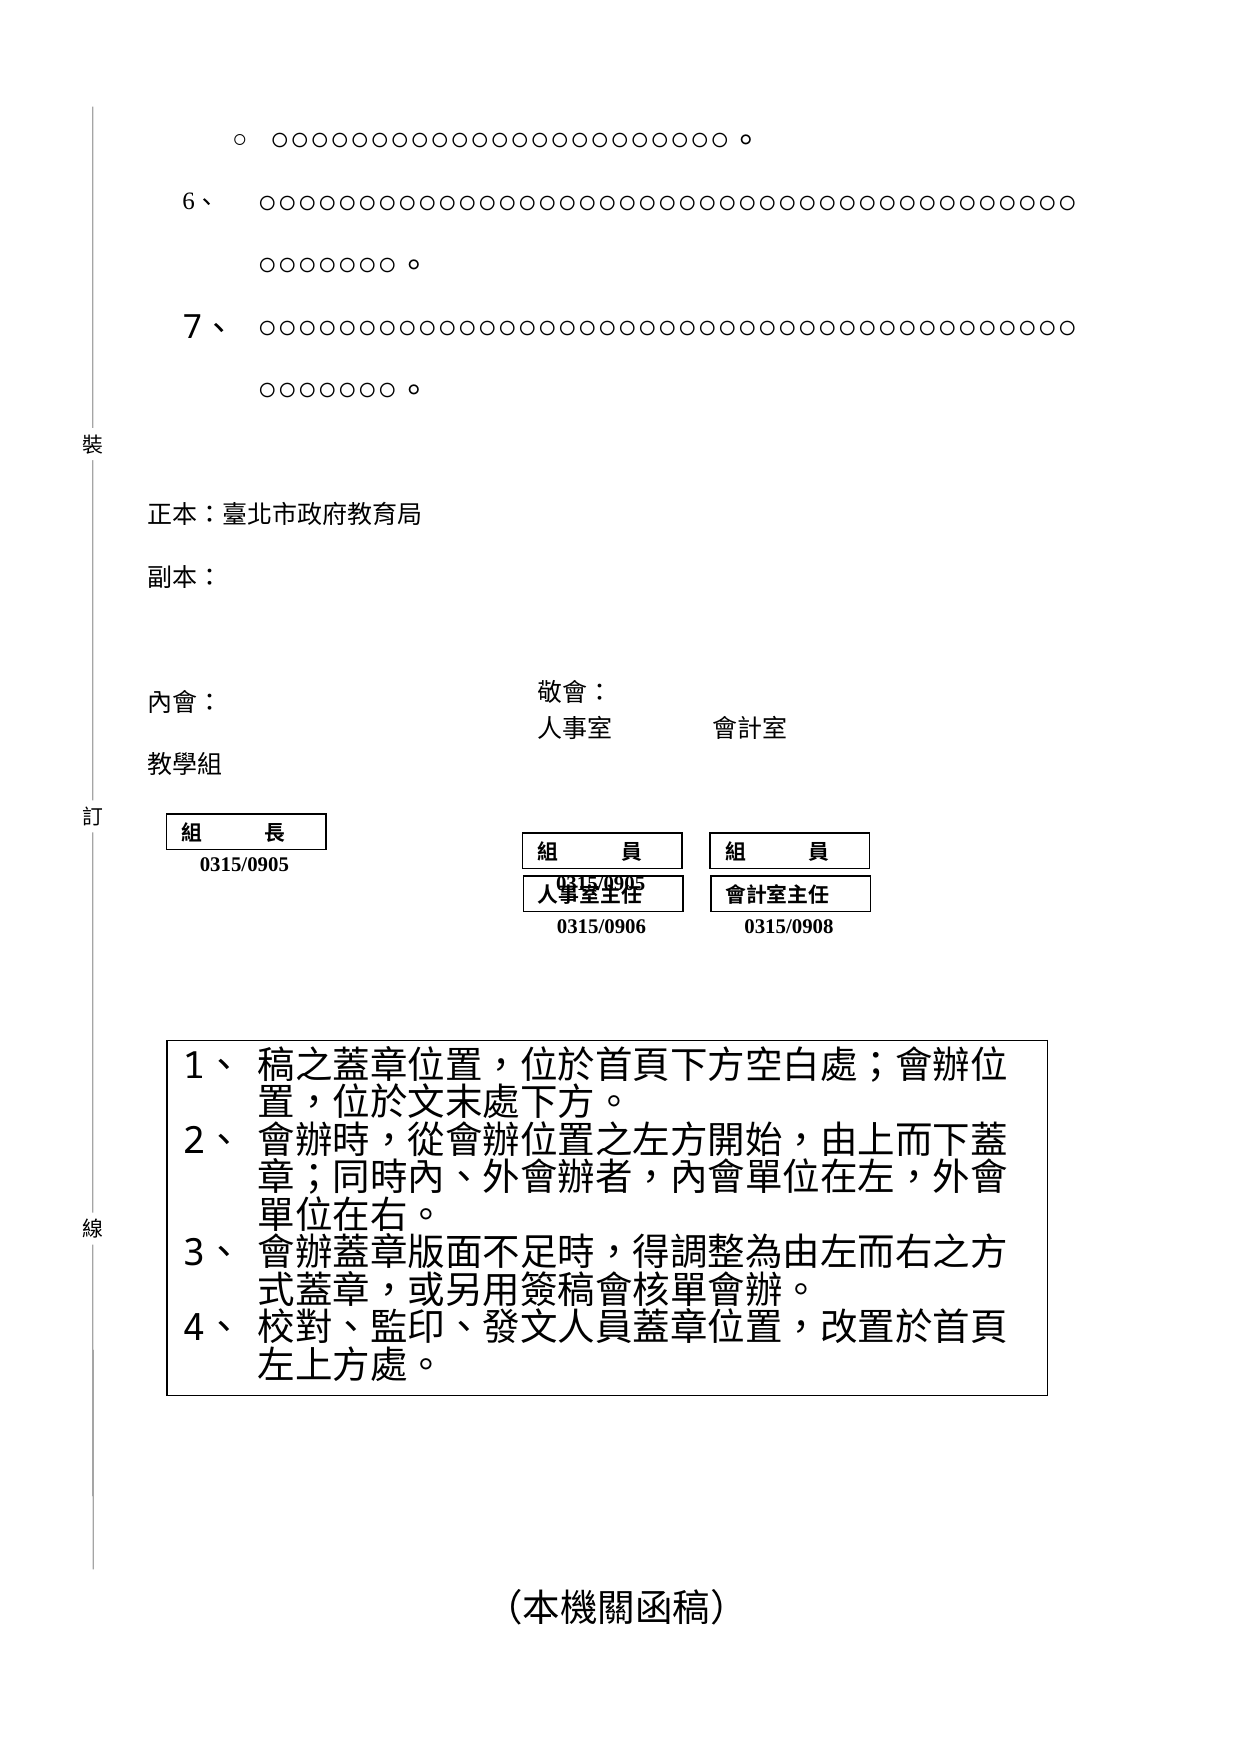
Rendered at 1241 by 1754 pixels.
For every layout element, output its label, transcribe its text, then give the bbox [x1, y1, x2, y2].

text 正本：臺北市政府教育局 [148, 471, 1090, 534]
text 教學組 [148, 721, 1090, 784]
text 副本： [148, 534, 1090, 596]
list ○○○○○○○○○○○○○○○○○○○○○○○○○○○○○○○○○○○○○○○○○○○○○○○○。 [182, 284, 1090, 409]
list 稿之蓋章位置，位於首頁下方空白處；會辦位置，位於文末處下方。 [182, 1048, 1032, 1123]
text 內會： [148, 659, 1090, 759]
text [168, 1041, 1047, 1395]
text （本機關函稿） [331, 1591, 901, 1629]
list 會辦蓋章版面不足時，得調整為由左而右之方式蓋章，或另用簽稿會核單會辦。 [182, 1236, 1032, 1311]
list 校對、監印、發文人員蓋章位置，改置於首頁左上方處。 [182, 1311, 1032, 1386]
list 會辦時，從會辦位置之左方開始，由上而下蓋章；同時內、外會辦者，內會單位在左，外會單位在右。 [182, 1123, 1032, 1236]
text 人事室 會計室 [538, 709, 826, 745]
list ○○○○○○○○○○○○○○○○○○○○○○○。 [232, 96, 1090, 159]
text 敬會： [538, 672, 826, 709]
list ○○○○○○○○○○○○○○○○○○○○○○○○○○○○○○○○○○○○○○○○○○○○○○○○。 [182, 159, 1090, 284]
text [316, 1584, 916, 1659]
